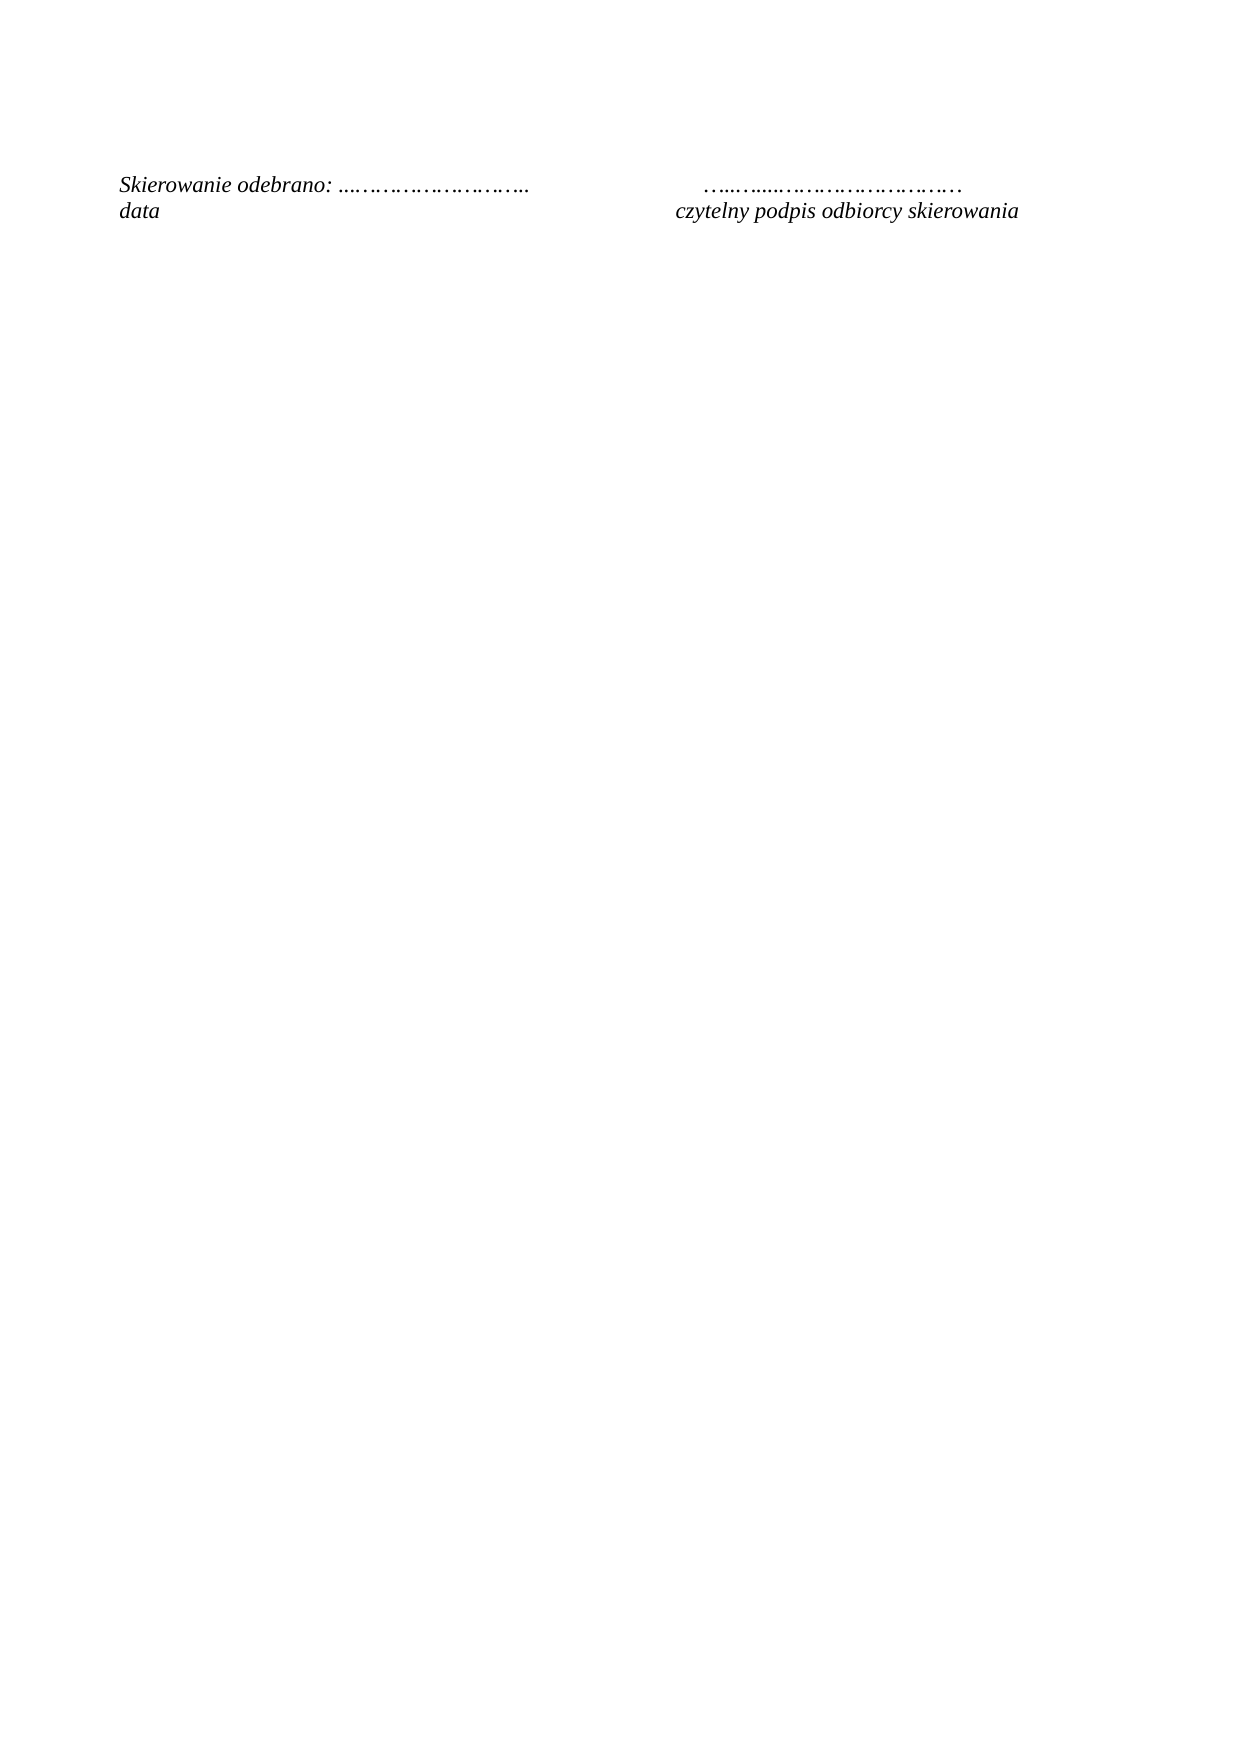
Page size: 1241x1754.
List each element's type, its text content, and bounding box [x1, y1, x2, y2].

text Skierowanie odebrano: ...…………………….. …..…....……………………… data czytelny podpis odbiorcy skierowania [119, 171, 1119, 223]
